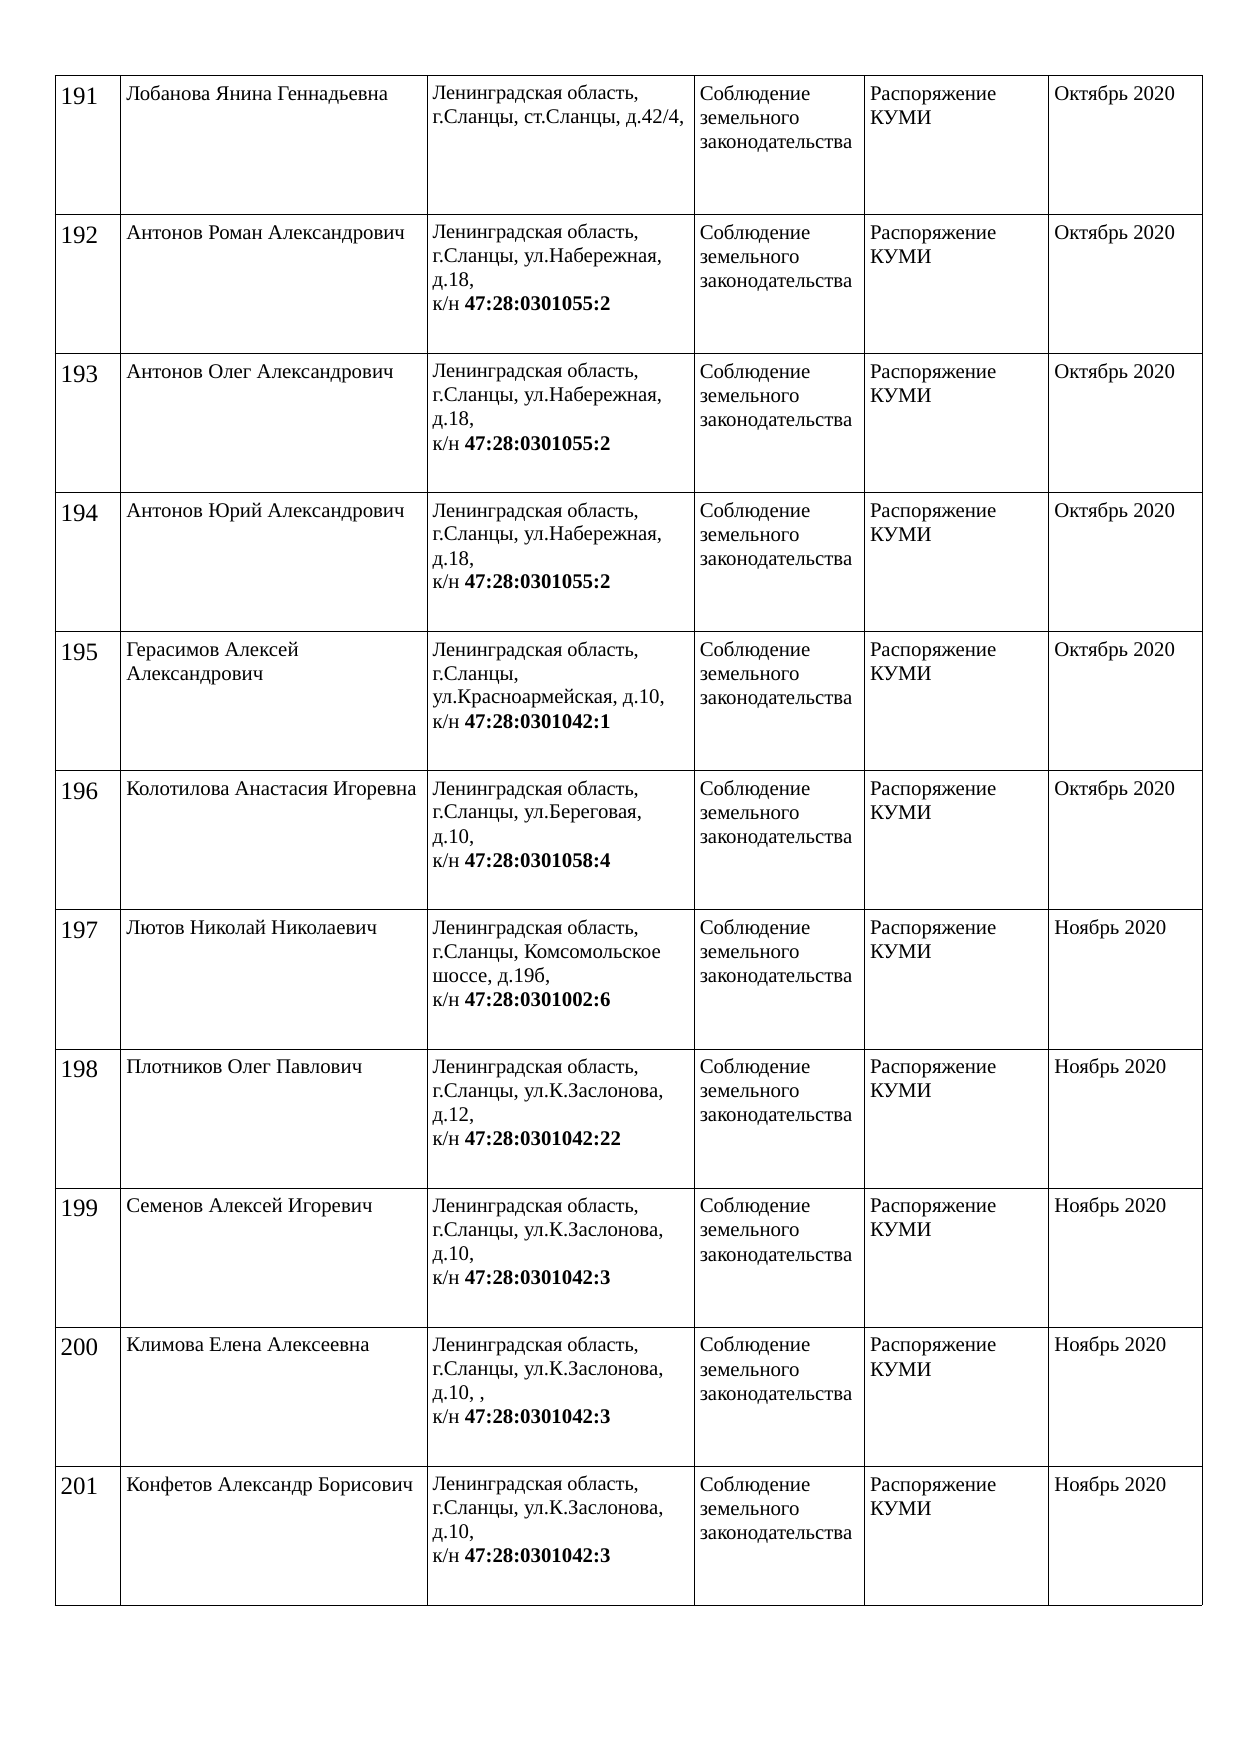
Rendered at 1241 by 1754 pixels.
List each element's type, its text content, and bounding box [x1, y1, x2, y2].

table_cell Октябрь 2020 [1049, 354, 1202, 492]
table_cell Ноябрь 2020 [1049, 1467, 1202, 1605]
table_cell 191 [56, 76, 120, 214]
table_cell 194 [56, 493, 120, 631]
table_cell Антонов Юрий Александрович [121, 493, 427, 631]
table_cell Соблюдение земельного законодательства [695, 632, 864, 770]
table_cell Ленинградская область, г.Сланцы, ст.Сланцы, д.42/4, [428, 76, 694, 214]
table_cell 195 [56, 632, 120, 770]
table_cell Герасимов Алексей Александрович [121, 632, 427, 770]
table_cell Лобанова Янина Геннадьевна [121, 76, 427, 214]
table_cell Распоряжение КУМИ [865, 910, 1048, 1048]
table_cell Соблюдение земельного законодательства [695, 354, 864, 492]
table_cell Соблюдение земельного законодательства [695, 1467, 864, 1605]
table_cell Ноябрь 2020 [1049, 1189, 1202, 1327]
table_cell Распоряжение КУМИ [865, 771, 1048, 909]
table_cell Антонов Олег Александрович [121, 354, 427, 492]
table_cell Ленинградская область, г.Сланцы, ул.К.Заслонова, д.10, , к/н 47:28:0301042:3 [428, 1328, 694, 1466]
table_cell 199 [56, 1189, 120, 1327]
table_cell Распоряжение КУМИ [865, 215, 1048, 353]
table_cell Соблюдение земельного законодательства [695, 1050, 864, 1187]
table_cell Ленинградская область, г.Сланцы, ул.Красноармейская, д.10, к/н 47:28:0301042:1 [428, 632, 694, 770]
table_cell Ноябрь 2020 [1049, 910, 1202, 1048]
table_cell Распоряжение КУМИ [865, 1189, 1048, 1327]
table_cell Соблюдение земельного законодательства [695, 771, 864, 909]
table_cell Лютов Николай Николаевич [121, 910, 427, 1048]
table_cell Ленинградская область, г.Сланцы, ул.Береговая, д.10, к/н 47:28:0301058:4 [428, 771, 694, 909]
table_cell Октябрь 2020 [1049, 215, 1202, 353]
table_cell Ленинградская область, г.Сланцы, Комсомольское шоссе, д.19б, к/н 47:28:0301002:6 [428, 910, 694, 1048]
table_cell 198 [56, 1050, 120, 1187]
table_cell Октябрь 2020 [1049, 632, 1202, 770]
table_cell Колотилова Анастасия Игоревна [121, 771, 427, 909]
table_cell Ленинградская область, г.Сланцы, ул.К.Заслонова, д.10, к/н 47:28:0301042:3 [428, 1467, 694, 1605]
table_cell Соблюдение земельного законодательства [695, 493, 864, 631]
table_cell Распоряжение КУМИ [865, 1328, 1048, 1466]
table_cell Ленинградская область, г.Сланцы, ул.К.Заслонова, д.12, к/н 47:28:0301042:22 [428, 1050, 694, 1187]
table_cell Соблюдение земельного законодательства [695, 1189, 864, 1327]
table_cell 201 [56, 1467, 120, 1605]
table_cell Октябрь 2020 [1049, 771, 1202, 909]
table_cell 200 [56, 1328, 120, 1466]
table_cell 197 [56, 910, 120, 1048]
table_cell Ноябрь 2020 [1049, 1050, 1202, 1187]
table_cell Ленинградская область, г.Сланцы, ул.К.Заслонова, д.10, к/н 47:28:0301042:3 [428, 1189, 694, 1327]
table_cell Ленинградская область, г.Сланцы, ул.Набережная, д.18, к/н 47:28:0301055:2 [428, 215, 694, 353]
table_cell Соблюдение земельного законодательства [695, 910, 864, 1048]
table_cell Октябрь 2020 [1049, 493, 1202, 631]
table_cell Распоряжение КУМИ [865, 493, 1048, 631]
table_cell Распоряжение КУМИ [865, 1050, 1048, 1187]
table_cell 196 [56, 771, 120, 909]
table_cell Распоряжение КУМИ [865, 76, 1048, 214]
table_cell Октябрь 2020 [1049, 76, 1202, 214]
table_cell 192 [56, 215, 120, 353]
table_cell Распоряжение КУМИ [865, 632, 1048, 770]
table_cell Соблюдение земельного законодательства [695, 215, 864, 353]
table_cell Антонов Роман Александрович [121, 215, 427, 353]
table_cell Ноябрь 2020 [1049, 1328, 1202, 1466]
table_cell Распоряжение КУМИ [865, 354, 1048, 492]
table_cell Климова Елена Алексеевна [121, 1328, 427, 1466]
table_cell Семенов Алексей Игоревич [121, 1189, 427, 1327]
table_cell Соблюдение земельного законодательства [695, 1328, 864, 1466]
table_cell Распоряжение КУМИ [865, 1467, 1048, 1605]
table_cell Ленинградская область, г.Сланцы, ул.Набережная, д.18, к/н 47:28:0301055:2 [428, 493, 694, 631]
table_cell Конфетов Александр Борисович [121, 1467, 427, 1605]
table_cell Соблюдение земельного законодательства [695, 76, 864, 214]
table_cell 193 [56, 354, 120, 492]
table_cell Плотников Олег Павлович [121, 1050, 427, 1187]
table_cell Ленинградская область, г.Сланцы, ул.Набережная, д.18, к/н 47:28:0301055:2 [428, 354, 694, 492]
